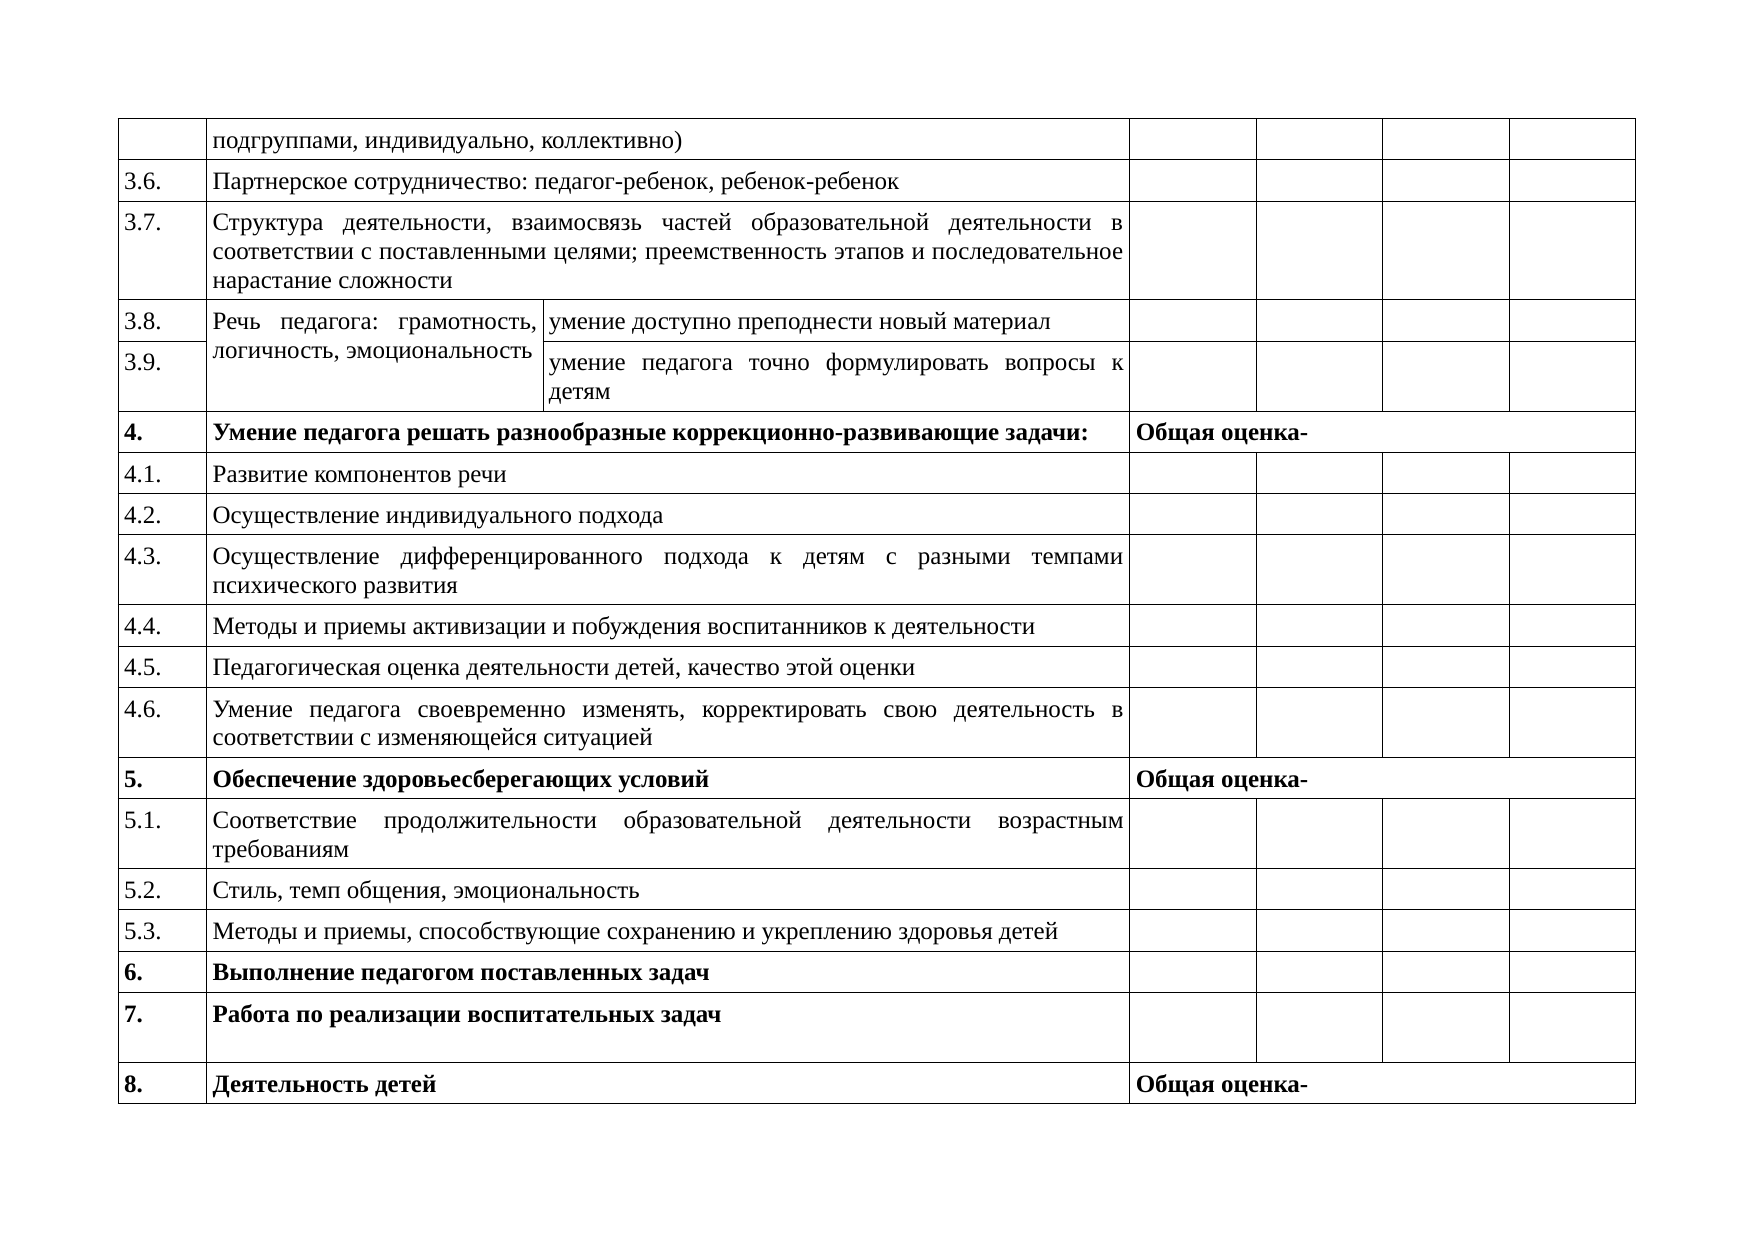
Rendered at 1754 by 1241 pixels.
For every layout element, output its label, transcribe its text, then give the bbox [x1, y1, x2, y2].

table_cell [1383, 647, 1509, 687]
table_cell [1510, 869, 1635, 909]
table_cell [1510, 202, 1635, 299]
table_cell [1257, 688, 1382, 757]
table_cell [1130, 119, 1256, 159]
table_cell [1257, 300, 1382, 341]
table_cell [1130, 494, 1256, 534]
table_cell Соответствие продолжительности образовательной деятельности возрастным требованиям [207, 799, 1129, 868]
table_cell Выполнение педагогом поставленных задач [207, 952, 1129, 992]
table_cell 4. [119, 412, 206, 452]
table_cell Умение педагога своевременно изменять, корректировать свою деятельность в соответствии с изменяющейся ситуацией [207, 688, 1129, 757]
table_cell [1257, 910, 1382, 951]
table_cell [1130, 453, 1256, 493]
table_cell [1510, 688, 1635, 757]
table_cell [1257, 605, 1382, 646]
table_cell [1257, 647, 1382, 687]
table_cell Общая оценка- [1130, 412, 1635, 452]
table_cell Методы и приемы, способствующие сохранению и укреплению здоровья детей [207, 910, 1129, 951]
table_cell подгруппами, индивидуально, коллективно) [207, 119, 1129, 159]
table_cell 5.3. [119, 910, 206, 951]
table_cell [1257, 535, 1382, 604]
table_cell Развитие компонентов речи [207, 453, 1129, 493]
table_cell Осуществление индивидуального подхода [207, 494, 1129, 534]
table_cell 4.1. [119, 453, 206, 493]
table_cell Педагогическая оценка деятельности детей, качество этой оценки [207, 647, 1129, 687]
table_cell 4.3. [119, 535, 206, 604]
table_cell [1257, 202, 1382, 299]
table_cell [1130, 300, 1256, 341]
table_cell Методы и приемы активизации и побуждения воспитанников к деятельности [207, 605, 1129, 646]
table_cell [1383, 494, 1509, 534]
table_cell Работа по реализации воспитательных задач [207, 993, 1129, 1062]
table_cell умение доступно преподнести новый материал [544, 300, 1129, 341]
table_cell [1257, 993, 1382, 1062]
table_cell [1257, 119, 1382, 159]
table_cell [1383, 453, 1509, 493]
table_cell [1257, 869, 1382, 909]
table_cell [1130, 993, 1256, 1062]
table_cell [1130, 605, 1256, 646]
table_cell 7. [119, 993, 206, 1062]
table_cell 5.2. [119, 869, 206, 909]
table_cell [1510, 799, 1635, 868]
table_cell [1383, 869, 1509, 909]
table_cell 4.4. [119, 605, 206, 646]
table_cell [1130, 160, 1256, 201]
table_cell [1130, 799, 1256, 868]
table_cell [1383, 688, 1509, 757]
table_cell 4.5. [119, 647, 206, 687]
table_cell 4.6. [119, 688, 206, 757]
table_cell [1510, 535, 1635, 604]
table_cell [1383, 119, 1509, 159]
table_cell 4.2. [119, 494, 206, 534]
table_cell [1510, 647, 1635, 687]
table_cell [1383, 342, 1509, 411]
table_cell [1510, 342, 1635, 411]
table_cell Деятельность детей [207, 1063, 1129, 1103]
table_cell [1130, 647, 1256, 687]
table_cell умение педагога точно формулировать вопросы к детям [544, 342, 1129, 411]
table_cell 8. [119, 1063, 206, 1103]
table_cell [1510, 119, 1635, 159]
table_cell [1383, 160, 1509, 201]
table_cell 3.7. [119, 202, 206, 299]
table_cell [1257, 453, 1382, 493]
table_cell [1510, 494, 1635, 534]
table_cell [1383, 910, 1509, 951]
table_cell [1510, 952, 1635, 992]
table_cell [1510, 605, 1635, 646]
table_cell 3.9. [119, 342, 206, 411]
table_cell [1510, 453, 1635, 493]
table_cell Общая оценка- [1130, 1063, 1635, 1103]
table_cell [119, 119, 206, 159]
table_cell [1130, 688, 1256, 757]
table_cell Общая оценка- [1130, 758, 1635, 798]
table_cell [1383, 952, 1509, 992]
table_cell [1130, 869, 1256, 909]
table_cell [1383, 300, 1509, 341]
table_cell Структура деятельности, взаимосвязь частей образовательной деятельности в соответствии с поставленными целями; преемственность этапов и последовательное нарастание сложности [207, 202, 1129, 299]
table_cell Партнерское сотрудничество: педагог-ребенок, ребенок-ребенок [207, 160, 1129, 201]
table_cell [1383, 535, 1509, 604]
table_cell [1510, 300, 1635, 341]
table_cell 3.6. [119, 160, 206, 201]
table_cell [1383, 202, 1509, 299]
table_cell Осуществление дифференцированного подхода к детям с разными темпами психического развития [207, 535, 1129, 604]
table_cell [1130, 910, 1256, 951]
table_cell [1257, 799, 1382, 868]
table_cell 5.1. [119, 799, 206, 868]
table_cell Обеспечение здоровьесберегающих условий [207, 758, 1129, 798]
table_cell [1130, 202, 1256, 299]
table_cell [1383, 605, 1509, 646]
table_cell [1257, 160, 1382, 201]
table_cell 3.8. [119, 300, 206, 341]
table_cell [1383, 799, 1509, 868]
table_cell Умение педагога решать разнообразные коррекционно-развивающие задачи: [207, 412, 1129, 452]
table_cell [1383, 993, 1509, 1062]
table_cell 6. [119, 952, 206, 992]
table_cell 5. [119, 758, 206, 798]
table_cell [1257, 494, 1382, 534]
table_cell [1510, 160, 1635, 201]
table_cell [1257, 342, 1382, 411]
table_cell [1257, 952, 1382, 992]
table_cell [1130, 342, 1256, 411]
table_cell [1510, 993, 1635, 1062]
table_cell [1130, 952, 1256, 992]
table_cell [1130, 535, 1256, 604]
table_cell [1510, 910, 1635, 951]
table_cell Стиль, темп общения, эмоциональность [207, 869, 1129, 909]
table_cell Речь педагога: грамотность, логичность, эмоциональность [207, 300, 543, 411]
